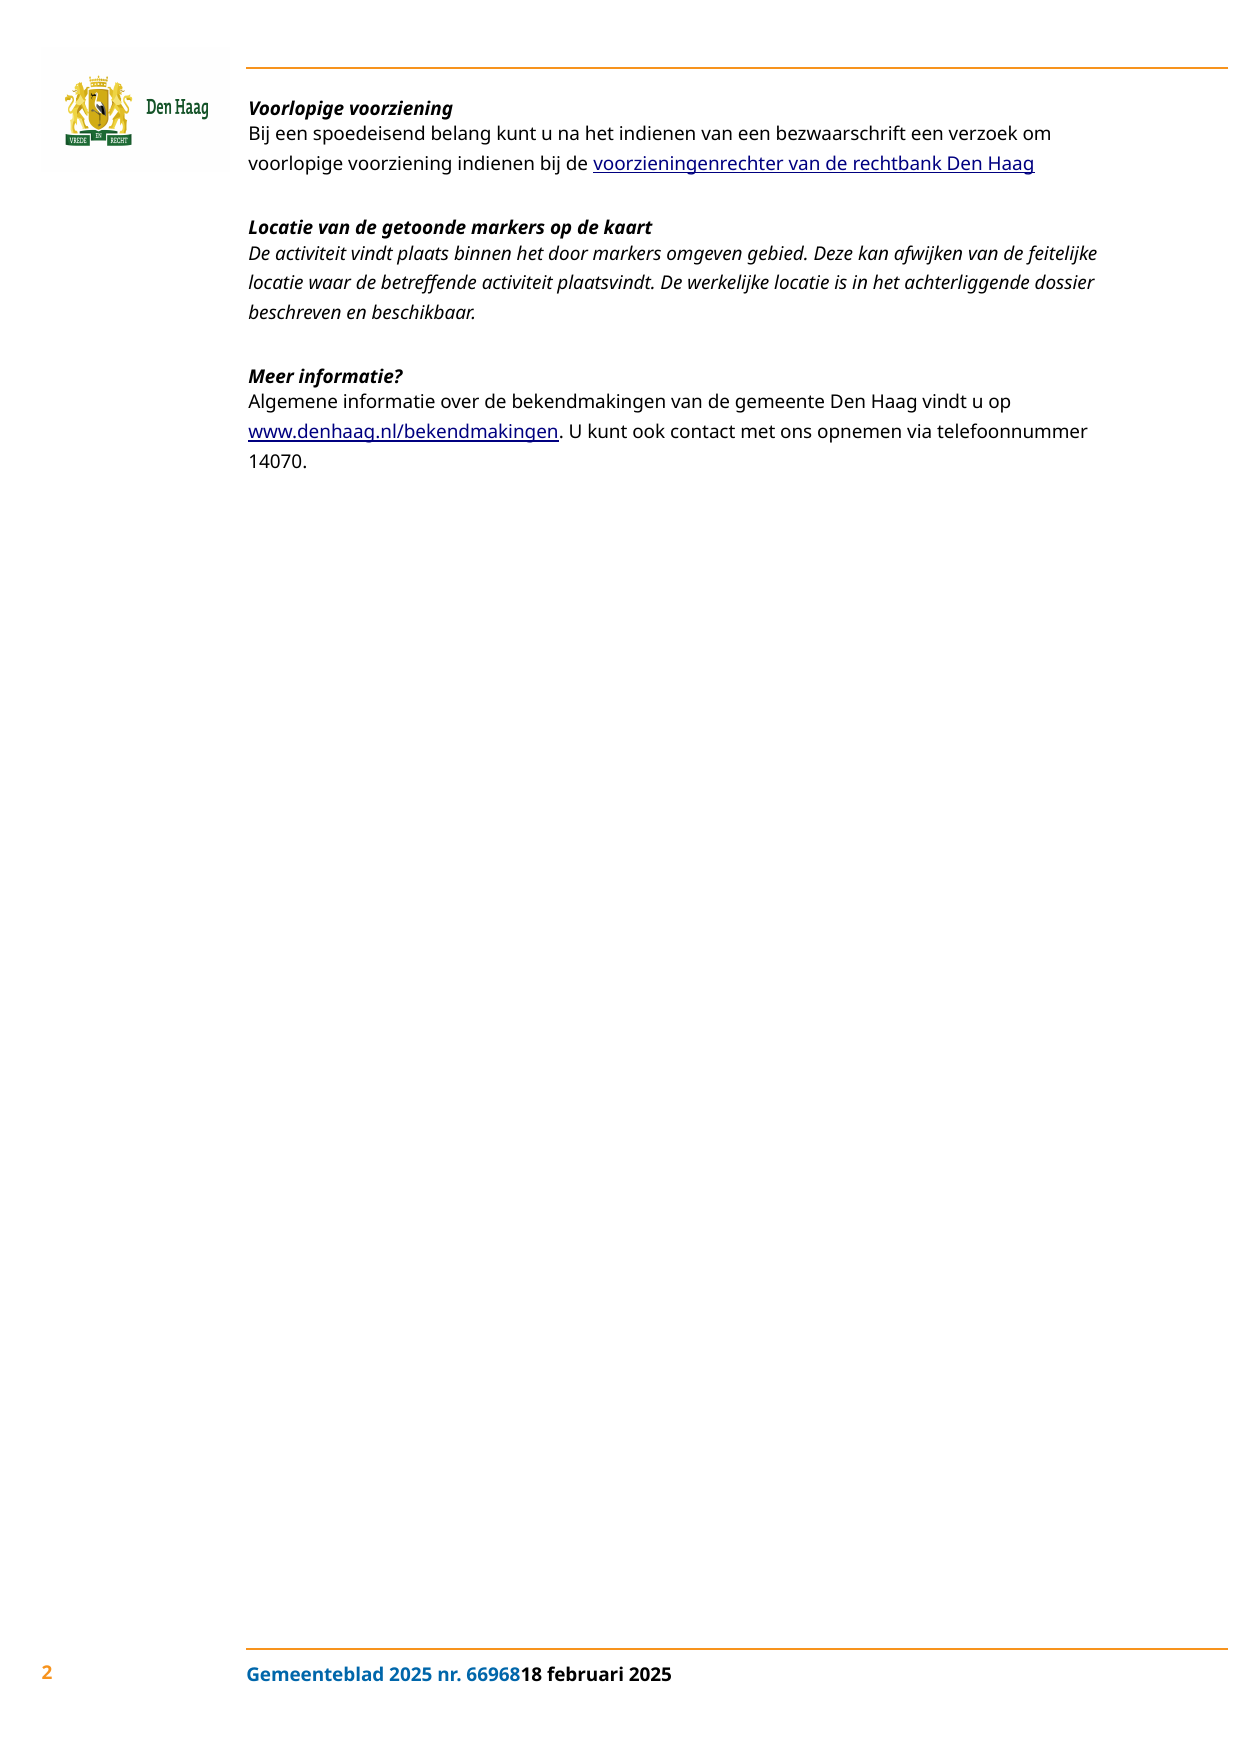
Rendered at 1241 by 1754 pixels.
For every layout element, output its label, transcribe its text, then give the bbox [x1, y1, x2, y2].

text De activiteit vindt plaats binnen het door markers omgeven gebied. Deze kan afwijken van de feitelijke locatie waar de betreffende activiteit plaatsvindt. De werkelijke locatie is in het achterliggende dossier beschreven en beschikbaar. [248, 240, 1152, 325]
text Algemene informatie over de bekendmakingen van de gemeente Den Haag vindt u op www.denhaag.nl/bekendmakingen. U kunt ook contact met ons opnemen via telefoonnummer 14070. [248, 389, 1152, 473]
text Meer informatie? [248, 363, 1152, 389]
text Locatie van de getoonde markers op de kaart [248, 214, 1152, 240]
text Voorlopige voorziening [248, 95, 1152, 121]
picture [41, 47, 231, 172]
text Bij een spoedeisend belang kunt u na het indienen van een bezwaarschrift een verzoek om voorlopige voorziening indienen bij de voorzieningenrechter van de rechtbank Den Haag [248, 121, 1152, 176]
